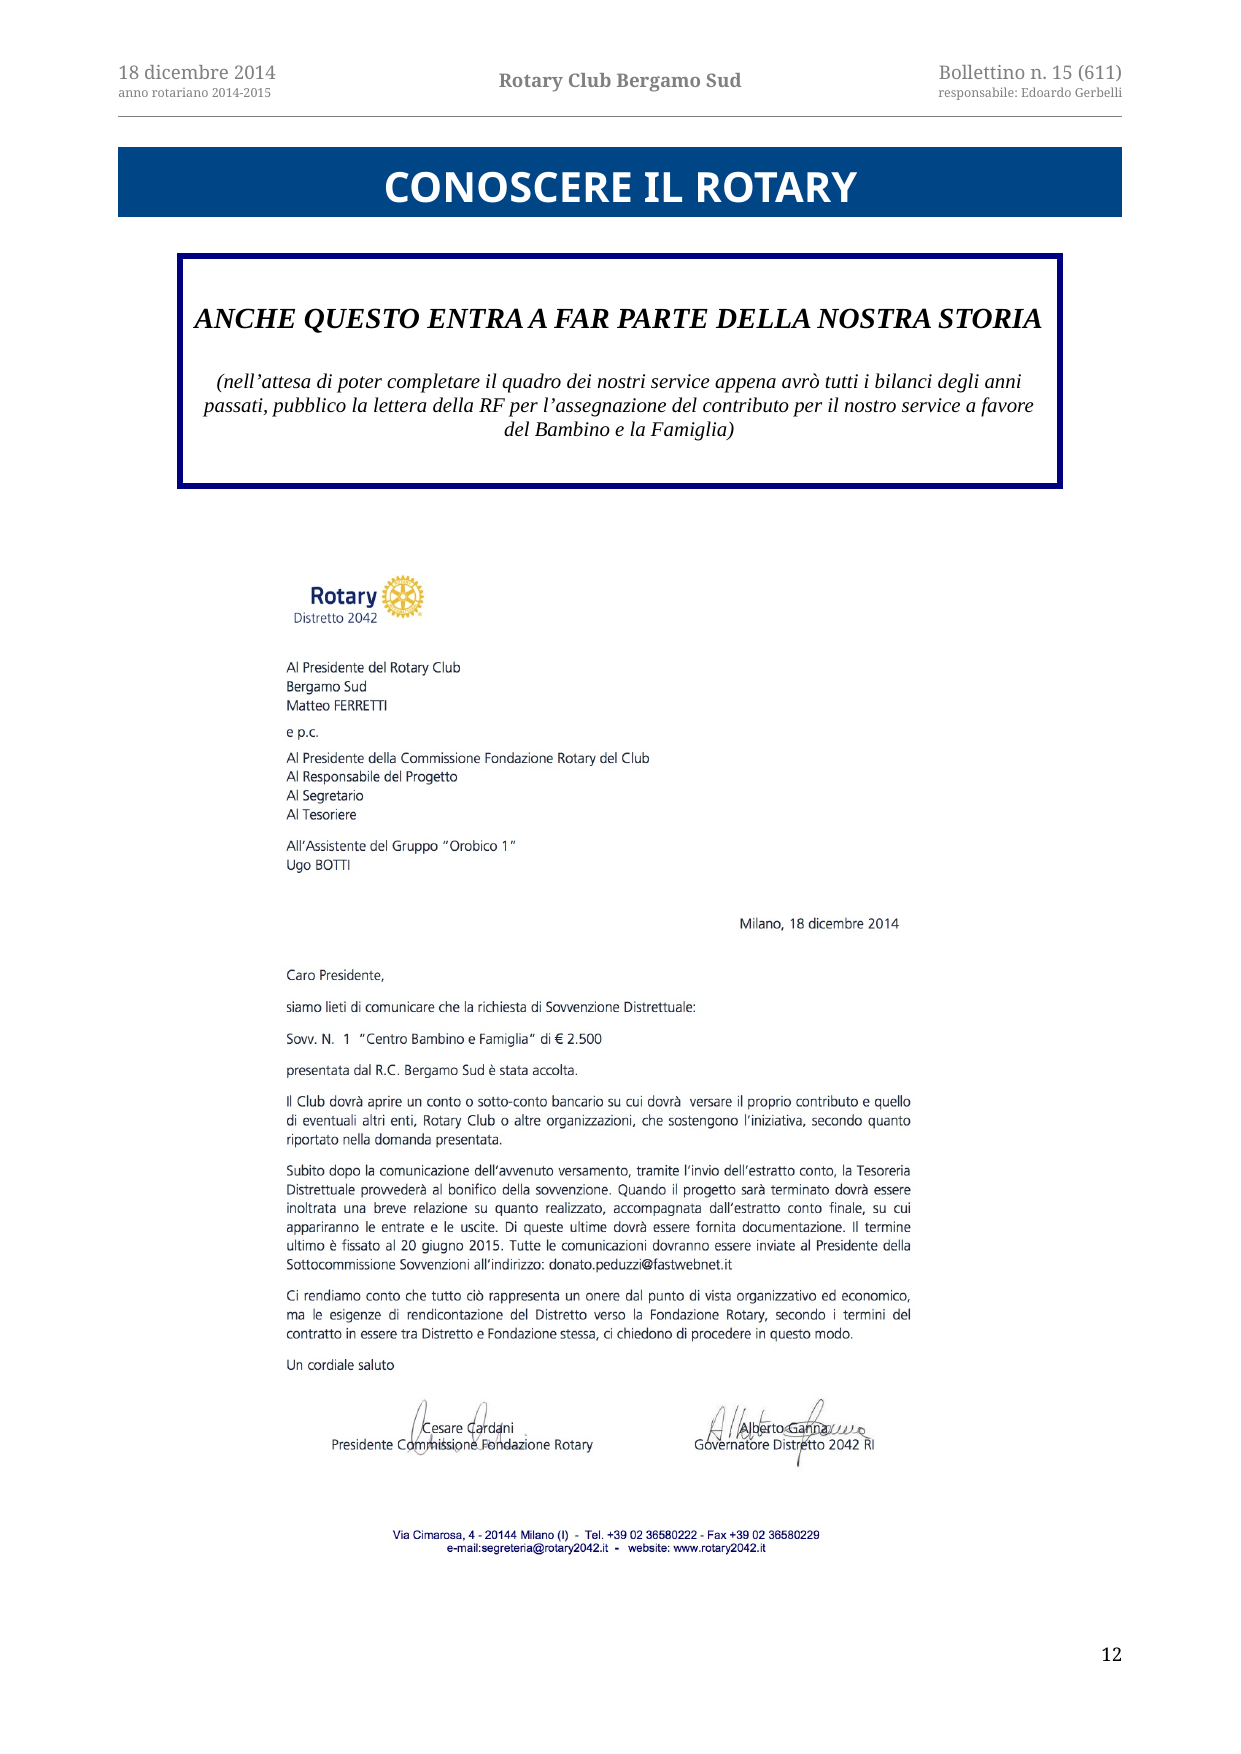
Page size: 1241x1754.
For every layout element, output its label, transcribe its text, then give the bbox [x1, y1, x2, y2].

text ANCHE QUESTO ENTRA A FAR PARTE DELLA NOSTRA STORIA [192, 302, 1048, 335]
text (nell’attesa di poter completare il quadro dei nostri service appena avrò tutti i bilanci degli anni passati, pubblico la lettera della RF per l’assegnazione del contributo per il nostro service a favore del Bambino e la Famiglia) [192, 369, 1048, 441]
text CONOSCERE IL ROTARY [118, 158, 1122, 215]
picture [240, 525, 1000, 1600]
